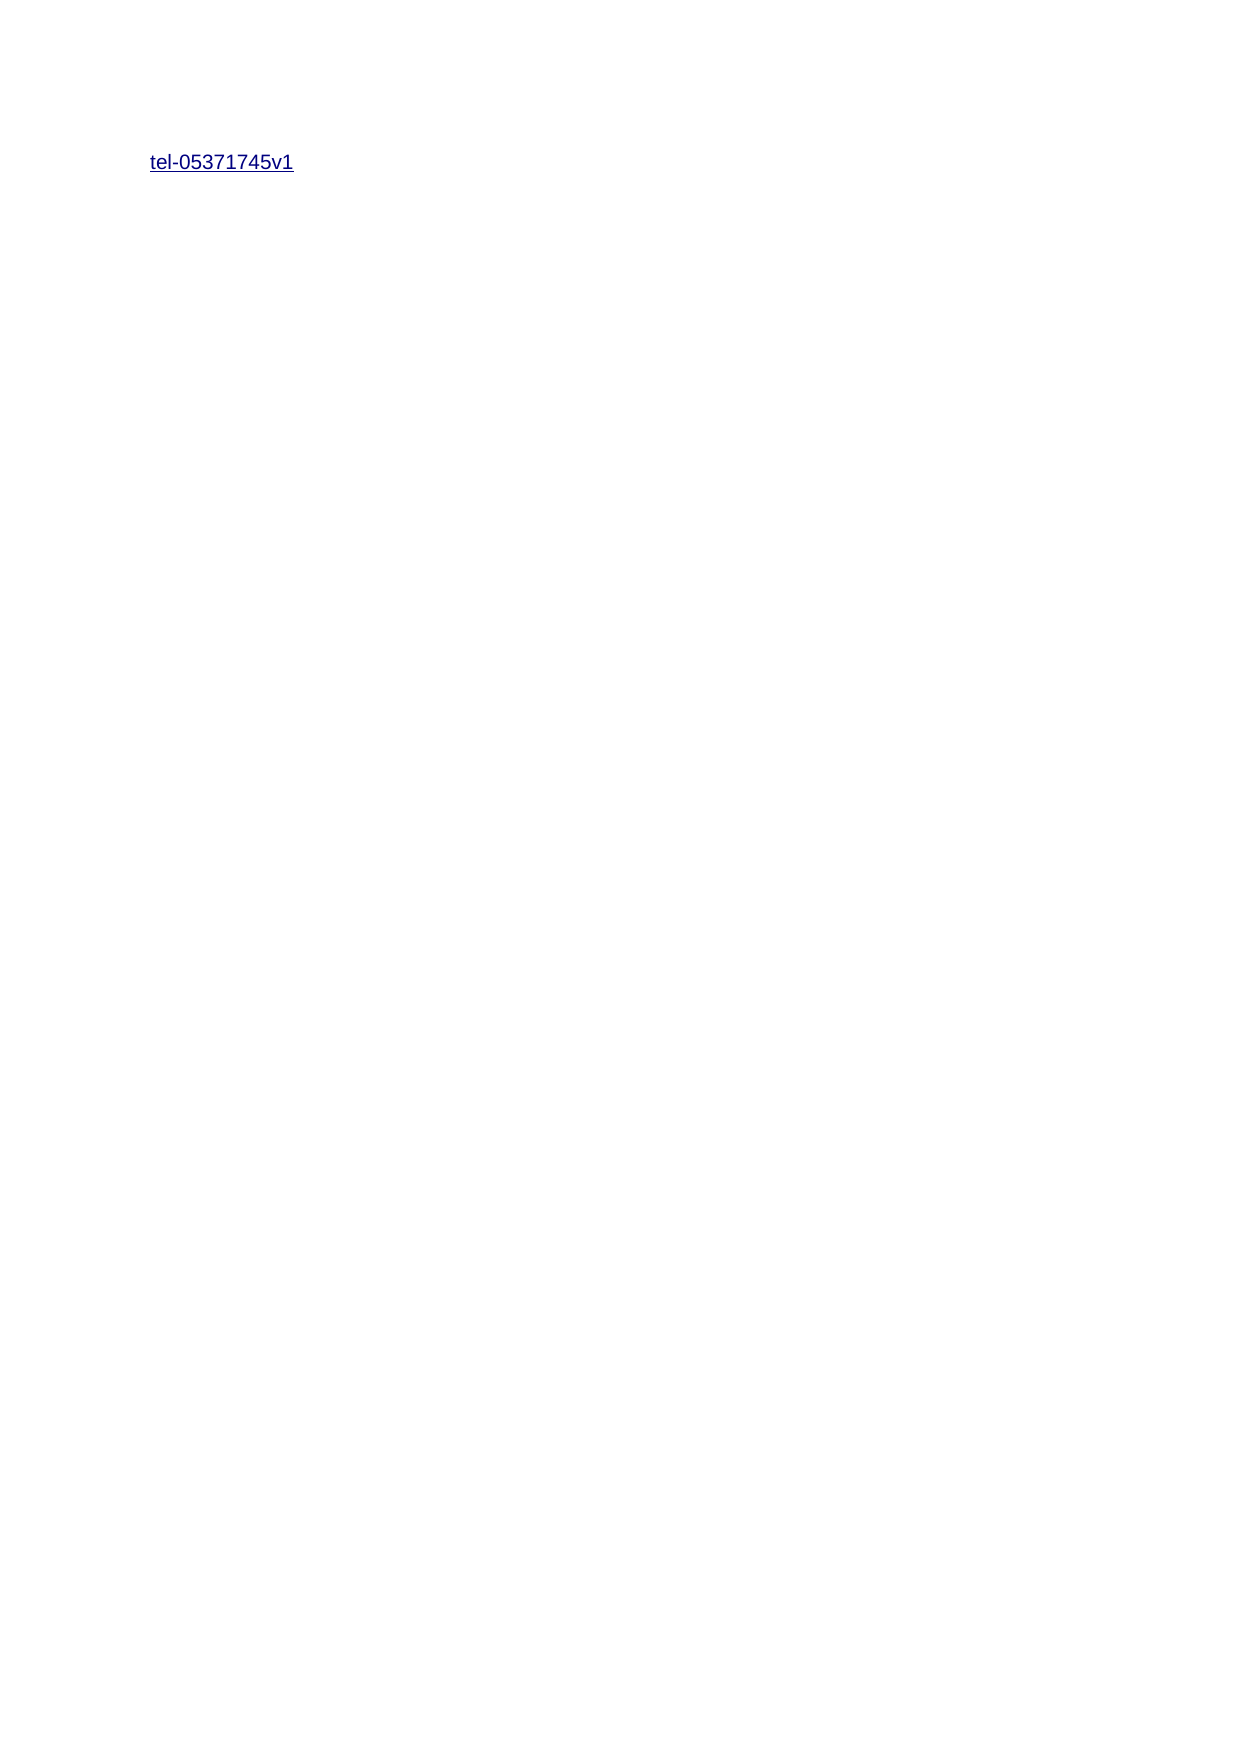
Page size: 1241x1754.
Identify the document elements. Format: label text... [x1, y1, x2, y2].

table_header tel-05371745v1 [150, 150, 1090, 174]
